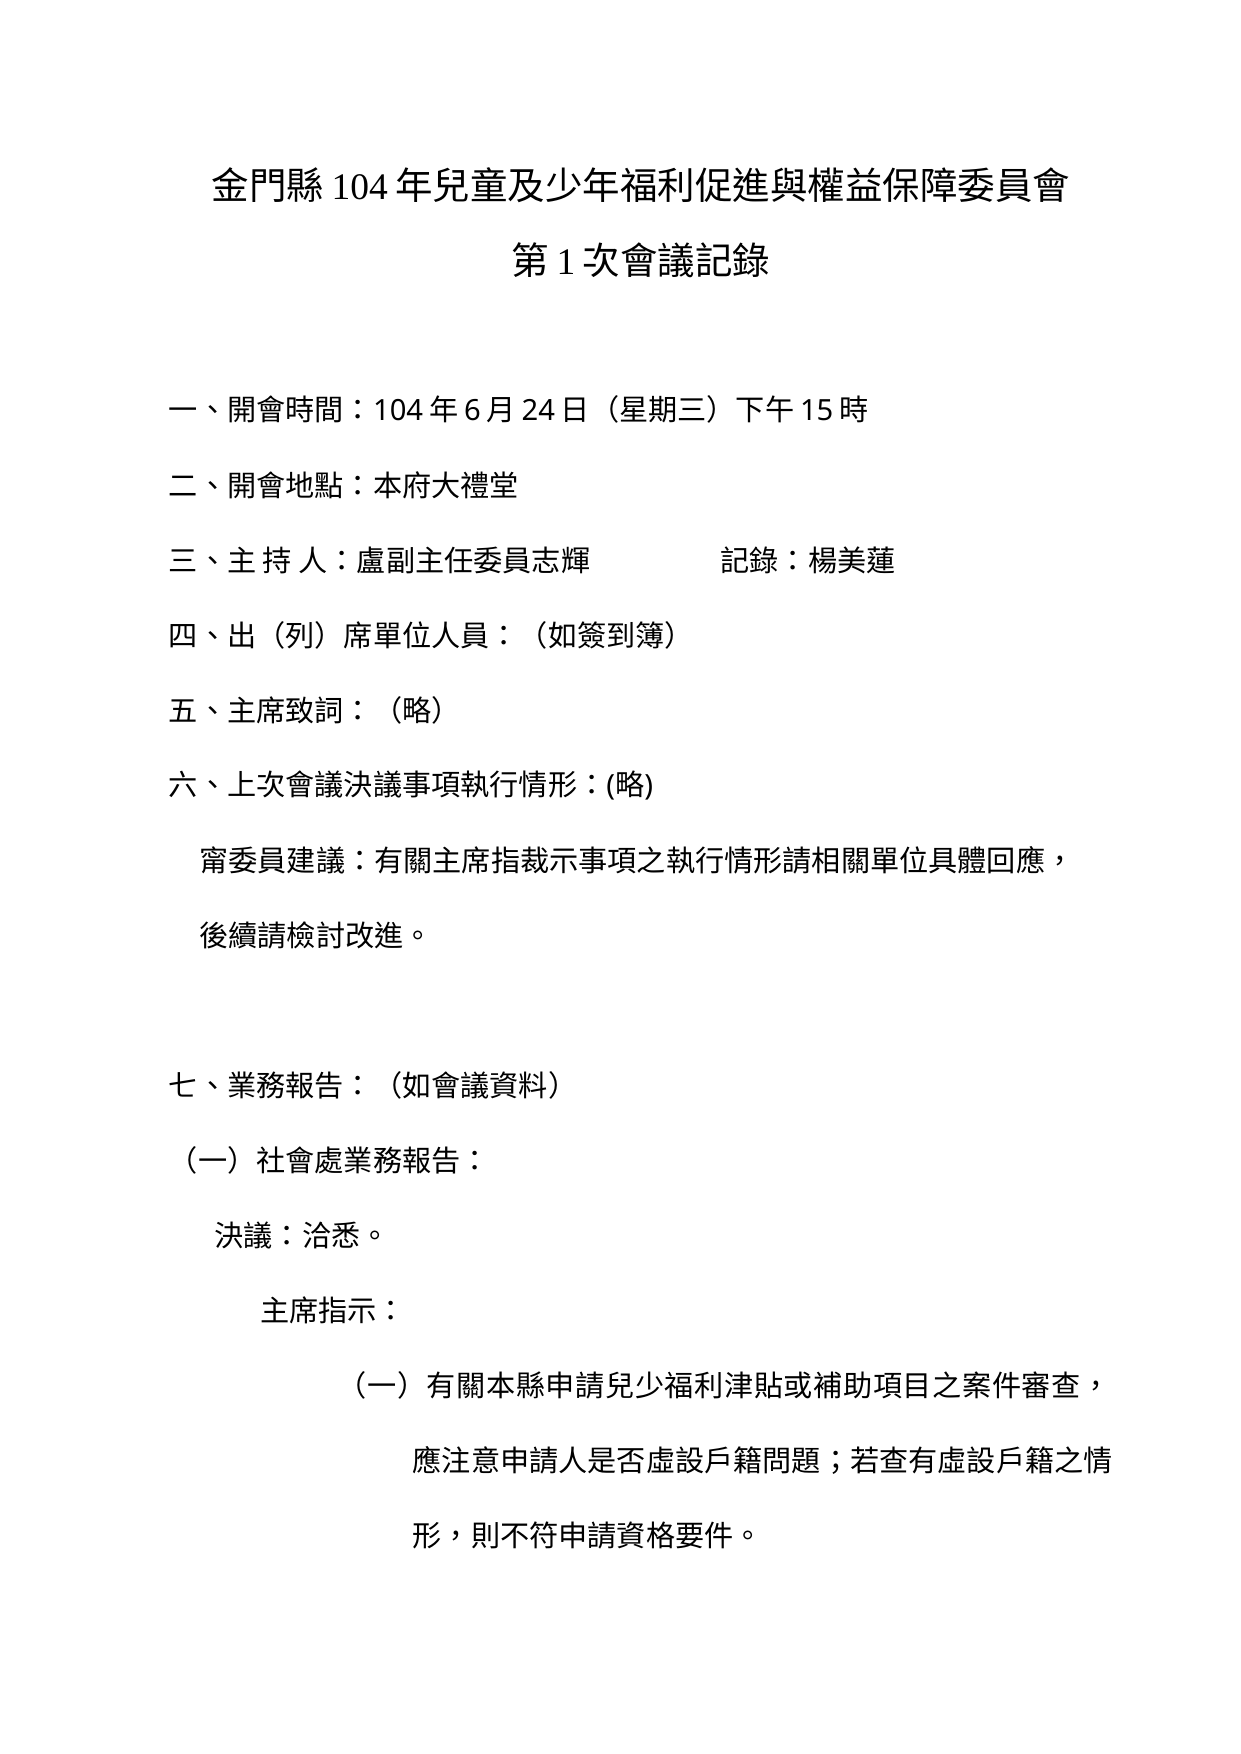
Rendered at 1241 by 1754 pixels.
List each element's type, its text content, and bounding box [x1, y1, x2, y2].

text 六、上次會議決議事項執行情形：(略) [169, 746, 1113, 821]
text （一）有關本縣申請兒少福利津貼或補助項目之案件審查，應注意申請人是否虛設戶籍問題；若查有虛設戶籍之情形，則不符申請資格要件。 [337, 1346, 1113, 1571]
text 金門縣104年兒童及少年福利促進與權益保障委員會 [169, 146, 1113, 221]
text （一）社會處業務報告： [169, 1121, 1113, 1196]
text 三、主 持 人：盧副主任委員志輝 記錄：楊美蓮 [169, 521, 1113, 596]
text 四、出（列）席單位人員：（如簽到簿） [169, 596, 1113, 671]
text 五、主席致詞：（略） [169, 671, 1113, 746]
text 一、開會時間：104年6月24日（星期三）下午15時 [169, 371, 1113, 446]
text 甯委員建議：有關主席指裁示事項之執行情形請相關單位具體回應， [169, 821, 1113, 896]
text 二、開會地點：本府大禮堂 [169, 446, 1113, 521]
text 決議：洽悉。 [169, 1196, 1113, 1271]
text 後續請檢討改進。 [169, 896, 1113, 971]
text 第1次會議記錄 [169, 221, 1113, 296]
text 主席指示： [169, 1271, 1113, 1346]
text 七、業務報告：（如會議資料） [169, 1046, 1113, 1121]
